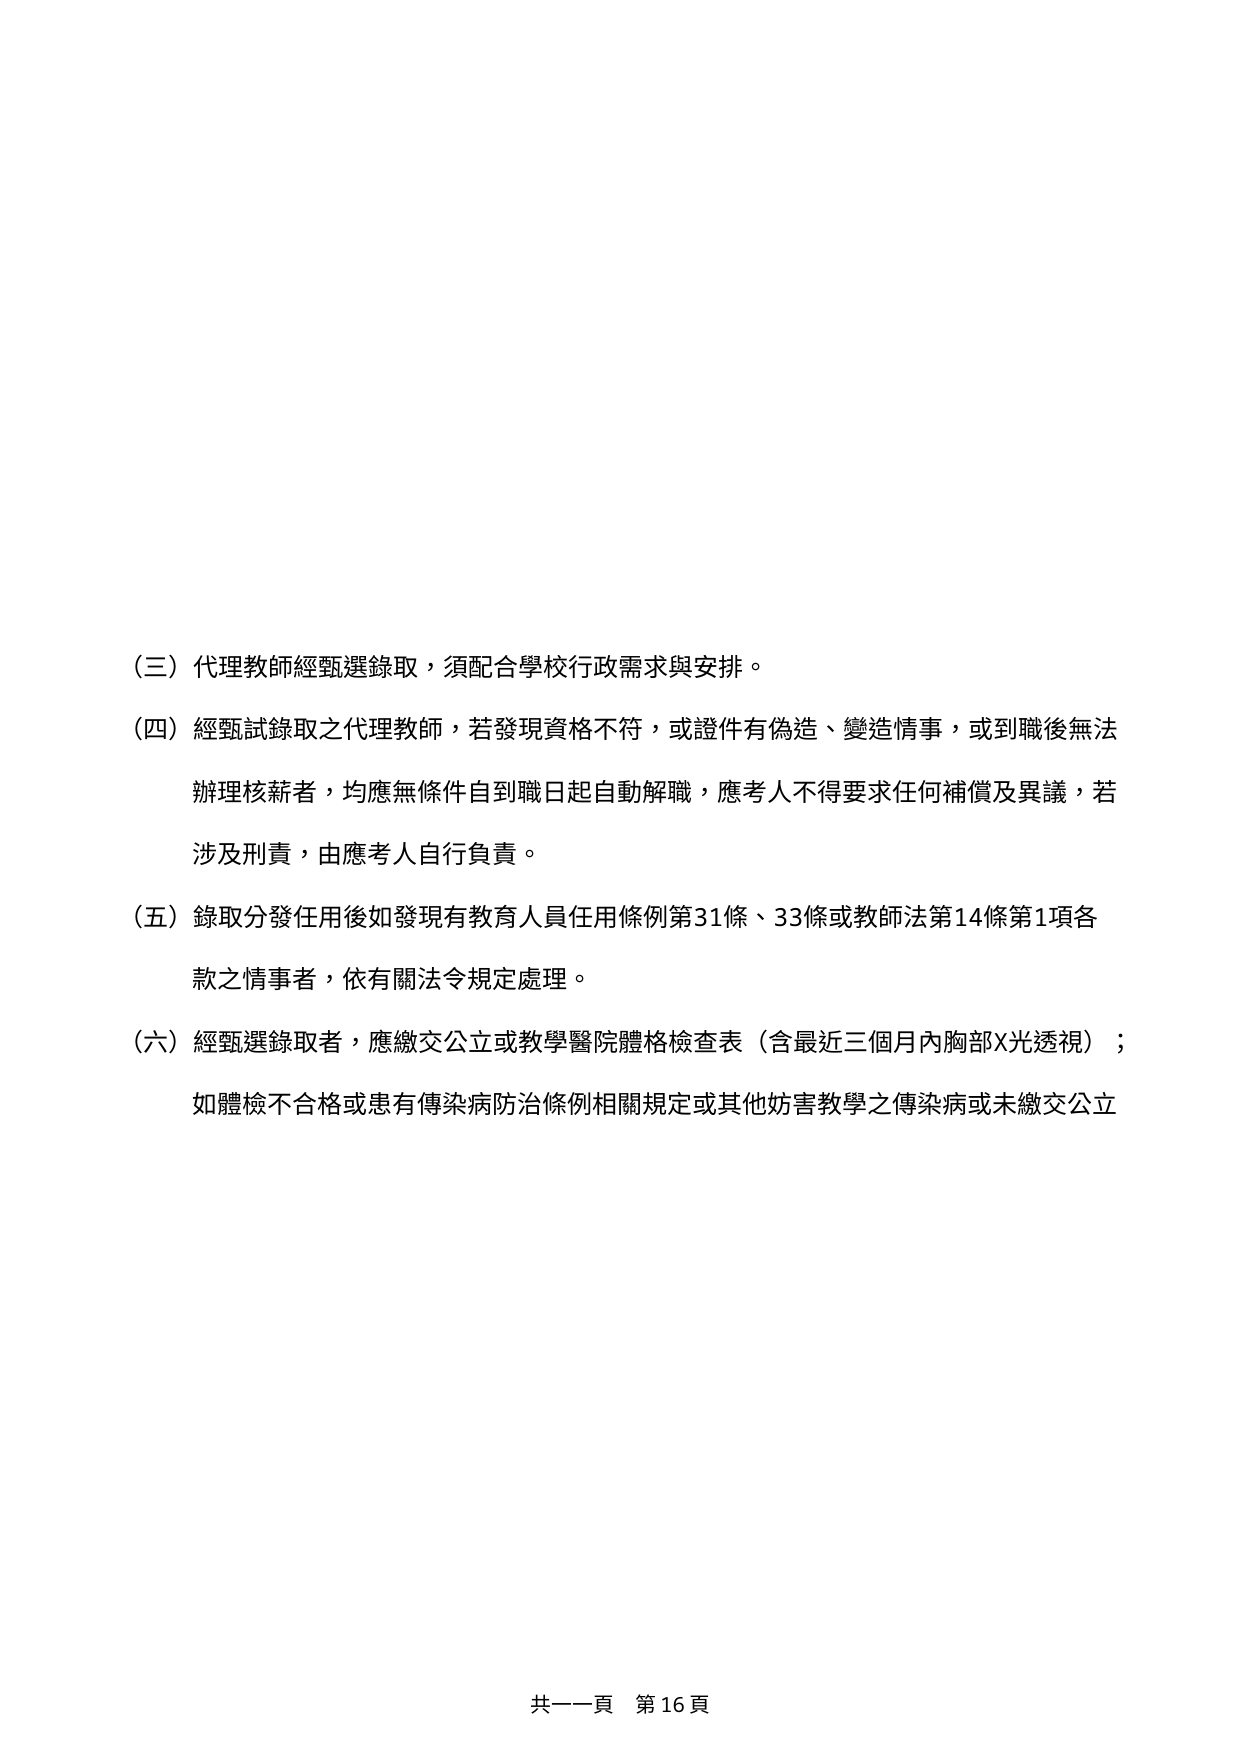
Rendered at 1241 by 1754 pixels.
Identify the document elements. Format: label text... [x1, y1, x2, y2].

text （四）經甄試錄取之代理教師，若發現資格不符，或證件有偽造、變造情事，或到職後無法辦理核薪者，均應無條件自到職日起自動解職，應考人不得要求任何補償及異議，若涉及刑責，由應考人自行負責。 [118, 686, 1122, 874]
text （三）代理教師經甄選錄取，須配合學校行政需求與安排。 [118, 624, 1122, 686]
text （五）錄取分發任用後如發現有教育人員任用條例第31條、33條或教師法第14條第1項各款之情事者，依有關法令規定處理。 [118, 874, 1122, 999]
text （六）經甄選錄取者，應繳交公立或教學醫院體格檢查表（含最近三個月內胸部X光透視）；如體檢不合格或患有傳染病防治條例相關規定或其他妨害教學之傳染病或未繳交公立或教學醫院體格檢查合格表者，均予以註銷錄取資格。 [118, 999, 1122, 1124]
